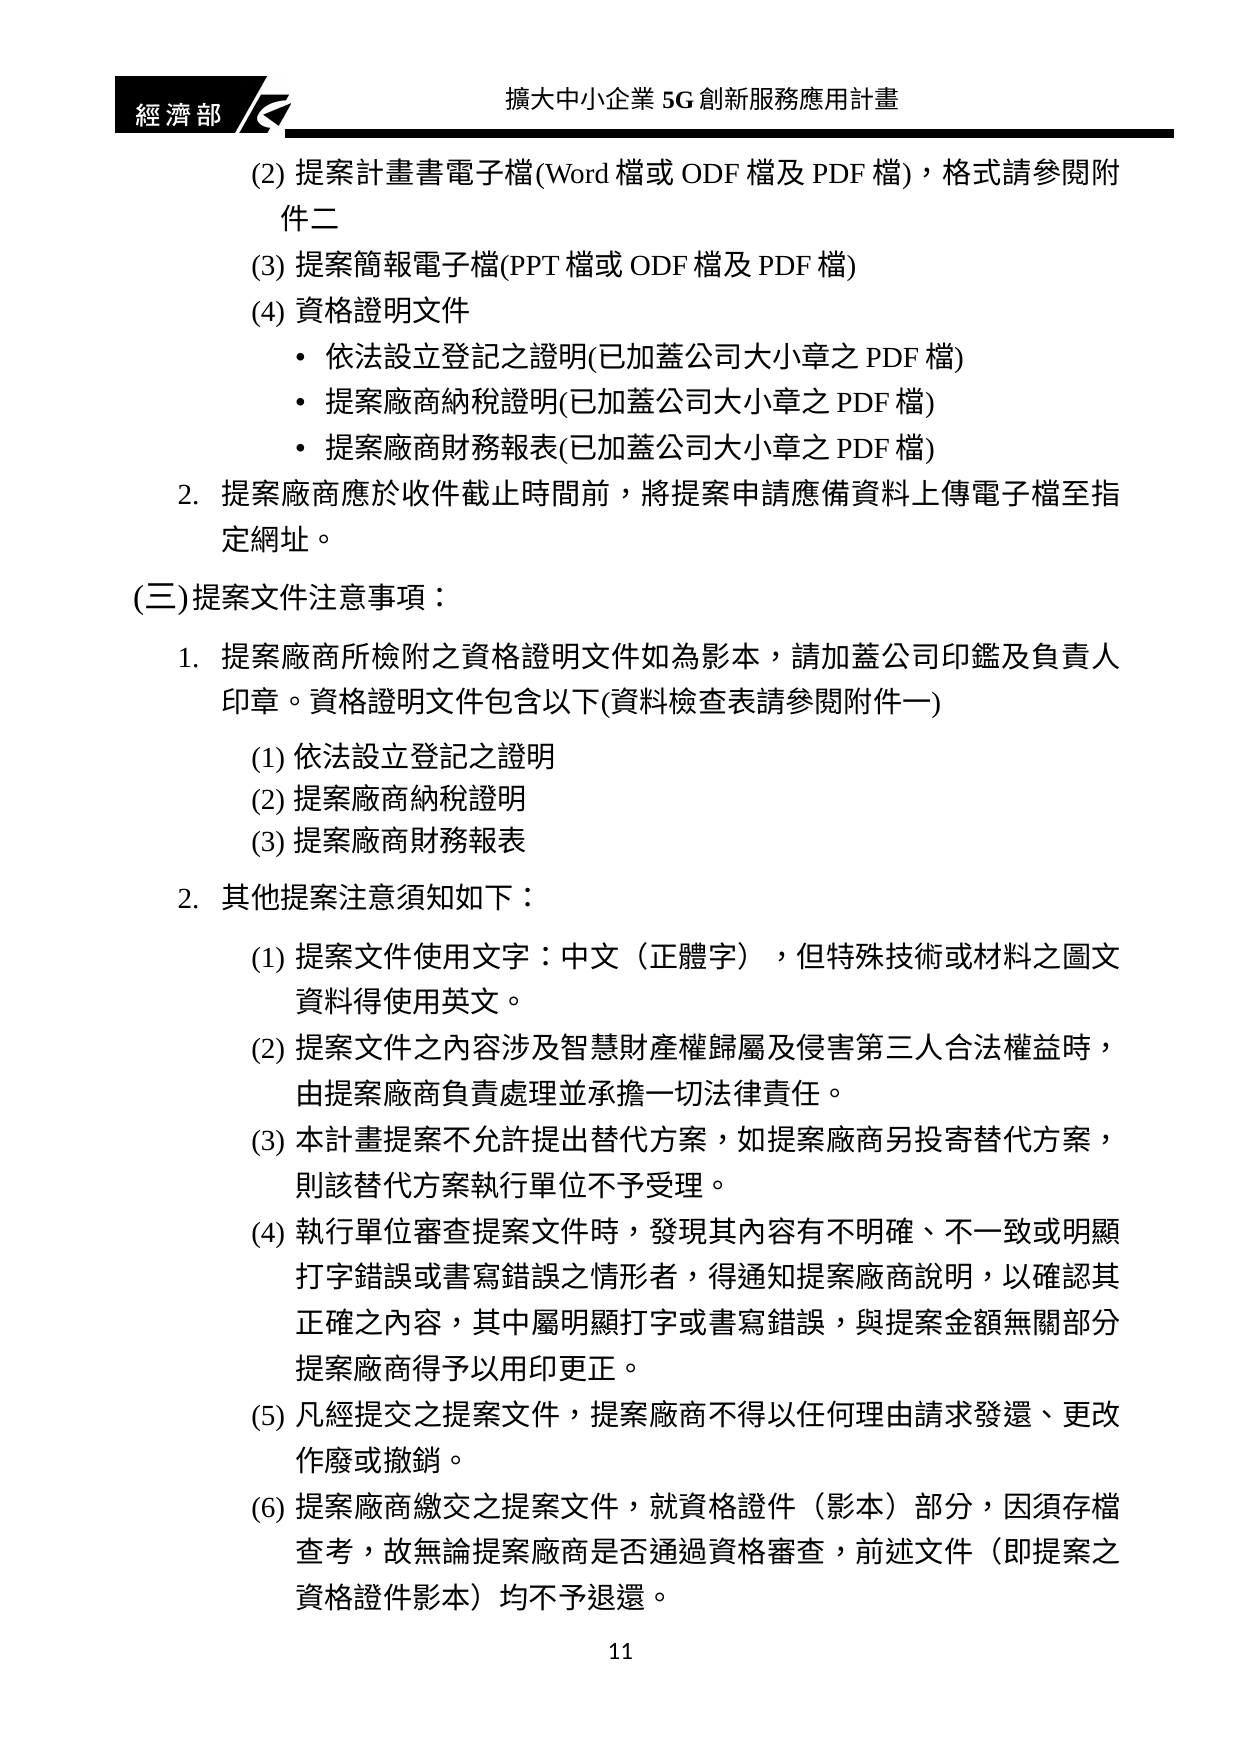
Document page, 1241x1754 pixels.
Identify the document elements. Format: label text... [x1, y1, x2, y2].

list 提案廠商應於收件截止時間前，將提案申請應備資料上傳電子檔至指定網址。 [177, 468, 1122, 559]
list 提案簡報電子檔(PPT檔或ODF檔及PDF檔) [251, 239, 1122, 284]
list 提案計畫書電子檔(Word檔或ODF檔及PDF檔)，格式請參閱附件二 [251, 147, 1122, 239]
list 其他提案注意須知如下： [177, 872, 1122, 918]
list 提案文件使用文字：中文（正體字），但特殊技術或材料之圖文資料得使用英文。 [251, 930, 1122, 1022]
list 提案廠商所檢附之資格證明文件如為影本，請加蓋公司印鑑及負責人印章。資格證明文件包含以下(資料檢查表請參閱附件一) [177, 630, 1122, 722]
list 提案廠商納稅證明 [251, 776, 1122, 818]
list 執行單位審查提案文件時，發現其內容有不明確、不一致或明顯打字錯誤或書寫錯誤之情形者，得通知提案廠商說明，以確認其正確之內容，其中屬明顯打字或書寫錯誤，與提案金額無關部分，提案廠商得予以用印更正。 [251, 1205, 1122, 1389]
list 提案文件之內容涉及智慧財產權歸屬及侵害第三人合法權益時，由提案廠商負責處理並承擔一切法律責任。 [251, 1022, 1122, 1114]
list 提案廠商繳交之提案文件，就資格證件（影本）部分，因須存檔查考，故無論提案廠商是否通過資格審查，前述文件（即提案之資格證件影本）均不予退還。 [251, 1480, 1122, 1618]
list 提案文件注意事項： [133, 572, 1122, 618]
list 本計畫提案不允許提出替代方案，如提案廠商另投寄替代方案，則該替代方案執行單位不予受理。 [251, 1114, 1122, 1205]
list 提案廠商納稅證明(已加蓋公司大小章之PDF檔) [295, 376, 1122, 422]
picture [115, 76, 291, 133]
list 提案廠商財務報表 [251, 818, 1122, 859]
list 依法設立登記之證明(已加蓋公司大小章之PDF檔) [295, 330, 1122, 376]
list 依法設立登記之證明 [251, 734, 1122, 776]
list 資格證明文件 [251, 284, 1122, 330]
list 凡經提交之提案文件，提案廠商不得以任何理由請求發還、更改、作廢或撤銷。 [251, 1389, 1122, 1480]
list 提案廠商財務報表(已加蓋公司大小章之PDF檔) [295, 422, 1122, 468]
